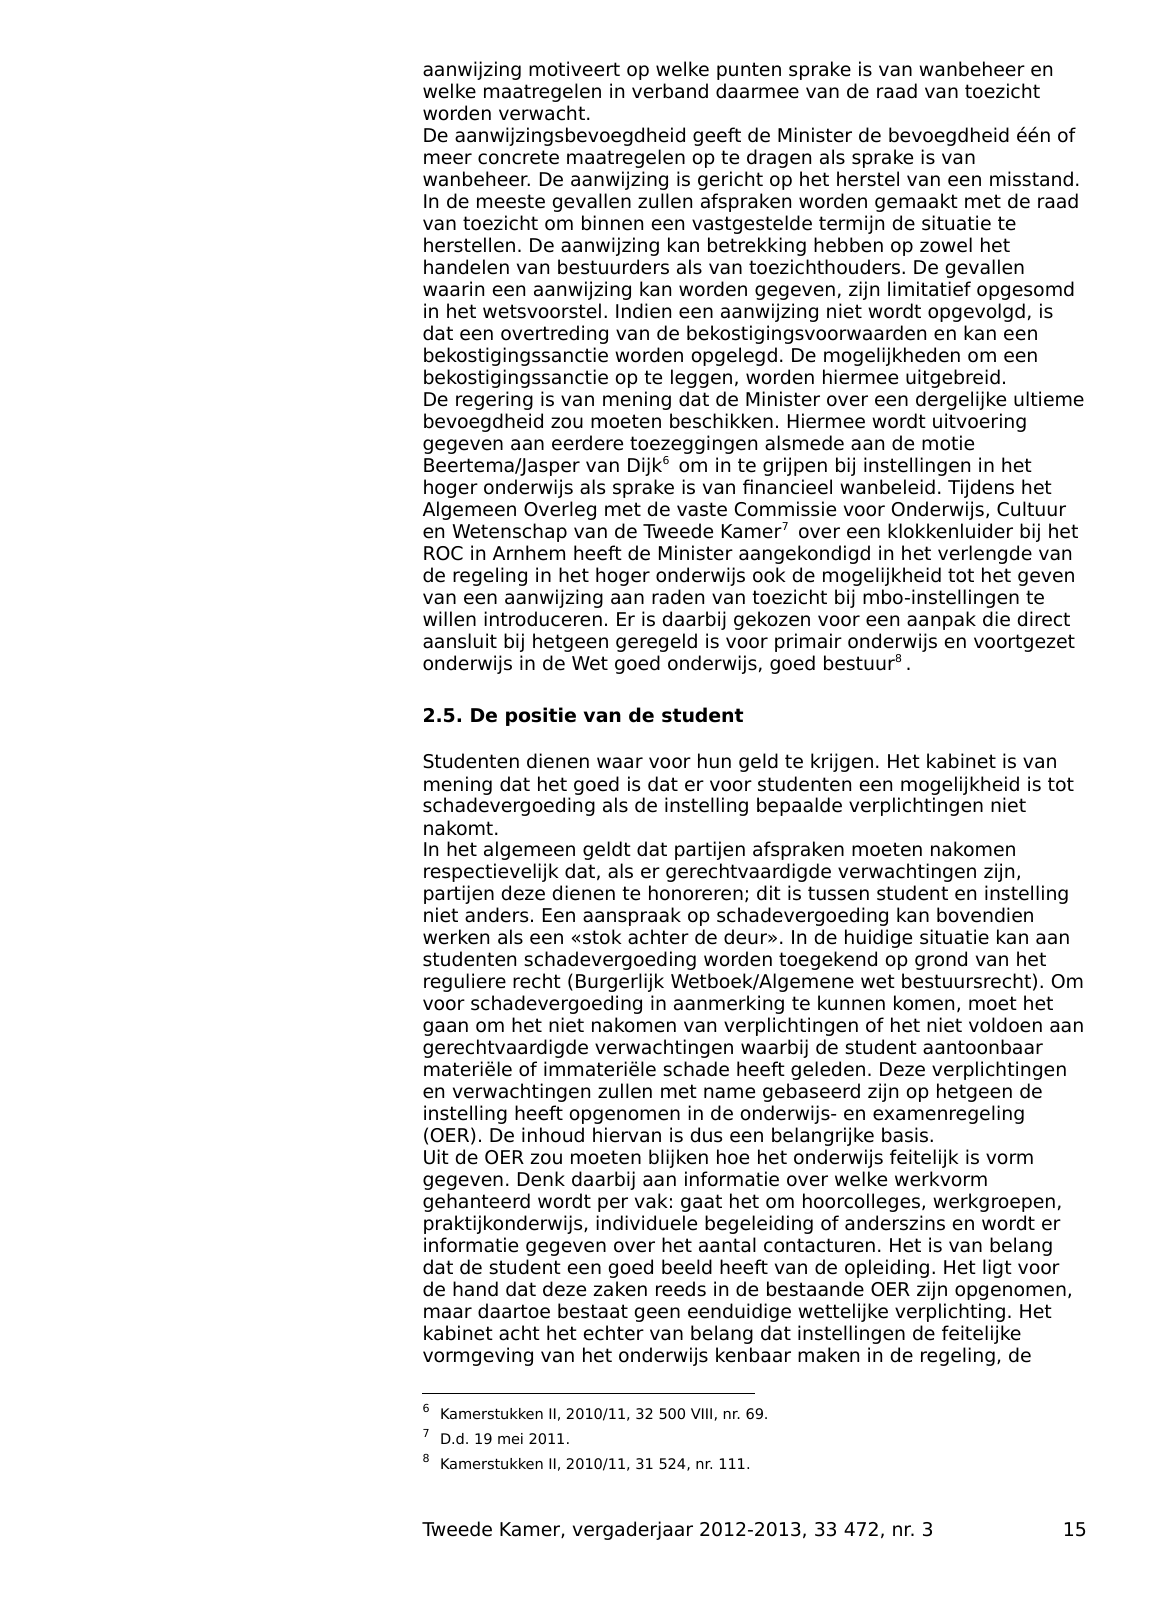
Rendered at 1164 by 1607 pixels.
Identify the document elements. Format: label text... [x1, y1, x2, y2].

text Uit de OER zou moeten blijken hoe het onderwijs feitelijk is vorm gegeven. Denk daarbij aan informatie over welke werkvorm gehanteerd wordt per vak: gaat het om hoorcolleges, werkgroepen, praktijkonderwijs, individuele begeleiding of anderszins en wordt er informatie gegeven over het aantal contacturen. Het is van belang dat de student een goed beeld heeft van de opleiding. Het ligt voor de hand dat deze zaken reeds in de bestaande OER zijn opgenomen, maar daartoe bestaat geen eenduidige wettelijke verplichting. Het kabinet acht het echter van belang dat instellingen de feitelijke vormgeving van het onderwijs kenbaar maken in de regeling, de [422, 1147, 1087, 1367]
text De regering is van mening dat de Minister over een dergelijke ultieme bevoegdheid zou moeten beschikken. Hiermee wordt uitvoering gegeven aan eerdere toezeggingen alsmede aan de motie Beertema/Jasper van Dijk om in te grijpen bij instellingen in het hoger onderwijs als sprake is van financieel wanbeleid. Tijdens het Algemeen Overleg met de vaste Commissie voor Onderwijs, Cultuur en Wetenschap van de Tweede Kamer over een klokkenluider bij het ROC in Arnhem heeft de Minister aangekondigd in het verlengde van de regeling in het hoger onderwijs ook de mogelijkheid tot het geven van een aanwijzing aan raden van toezicht bij mbo-instellingen te willen introduceren. Er is daarbij gekozen voor een aanpak die direct aansluit bij hetgeen geregeld is voor primair onderwijs en voortgezet onderwijs in de Wet goed onderwijs, goed bestuur. [422, 389, 1087, 674]
text In het algemeen geldt dat partijen afspraken moeten nakomen respectievelijk dat, als er gerechtvaardigde verwachtingen zijn, partijen deze dienen te honoreren; dit is tussen student en instelling niet anders. Een aanspraak op schadevergoeding kan bovendien werken als een «stok achter de deur». In de huidige situatie kan aan studenten schadevergoeding worden toegekend op grond van het reguliere recht (Burgerlijk Wetboek/Algemene wet bestuursrecht). Om voor schadevergoeding in aanmerking te kunnen komen, moet het gaan om het niet nakomen van verplichtingen of het niet voldoen aan gerechtvaardigde verwachtingen waarbij de student aantoonbaar materiële of immateriële schade heeft geleden. Deze verplichtingen en verwachtingen zullen met name gebaseerd zijn op hetgeen de instelling heeft opgenomen in de onderwijs- en examenregeling (OER). De inhoud hiervan is dus een belangrijke basis. [422, 839, 1087, 1147]
subtitle 2.5. De positie van de student [422, 704, 1087, 726]
text De aanwijzingsbevoegdheid geeft de Minister de bevoegdheid één of meer concrete maatregelen op te dragen als sprake is van wanbeheer. De aanwijzing is gericht op het herstel van een misstand. In de meeste gevallen zullen afspraken worden gemaakt met de raad van toezicht om binnen een vastgestelde termijn de situatie te herstellen. De aanwijzing kan betrekking hebben op zowel het handelen van bestuurders als van toezichthouders. De gevallen waarin een aanwijzing kan worden gegeven, zijn limitatief opgesomd in het wetsvoorstel. Indien een aanwijzing niet wordt opgevolgd, is dat een overtreding van de bekostigingsvoorwaarden en kan een bekostigingssanctie worden opgelegd. De mogelijkheden om een bekostigingssanctie op te leggen, worden hiermee uitgebreid. [422, 125, 1087, 389]
text Kamerstukken II, 2010/11, 31 524, nr. 111. [422, 1452, 1087, 1474]
text Studenten dienen waar voor hun geld te krijgen. Het kabinet is van mening dat het goed is dat er voor studenten een mogelijkheid is tot schadevergoeding als de instelling bepaalde verplichtingen niet nakomt. [422, 751, 1087, 839]
text aanwijzing motiveert op welke punten sprake is van wanbeheer en welke maatregelen in verband daarmee van de raad van toezicht worden verwacht. [422, 59, 1087, 125]
text Kamerstukken II, 2010/11, 32 500 VIII, nr. 69. [422, 1402, 1087, 1424]
text D.d. 19 mei 2011. [422, 1427, 1087, 1449]
